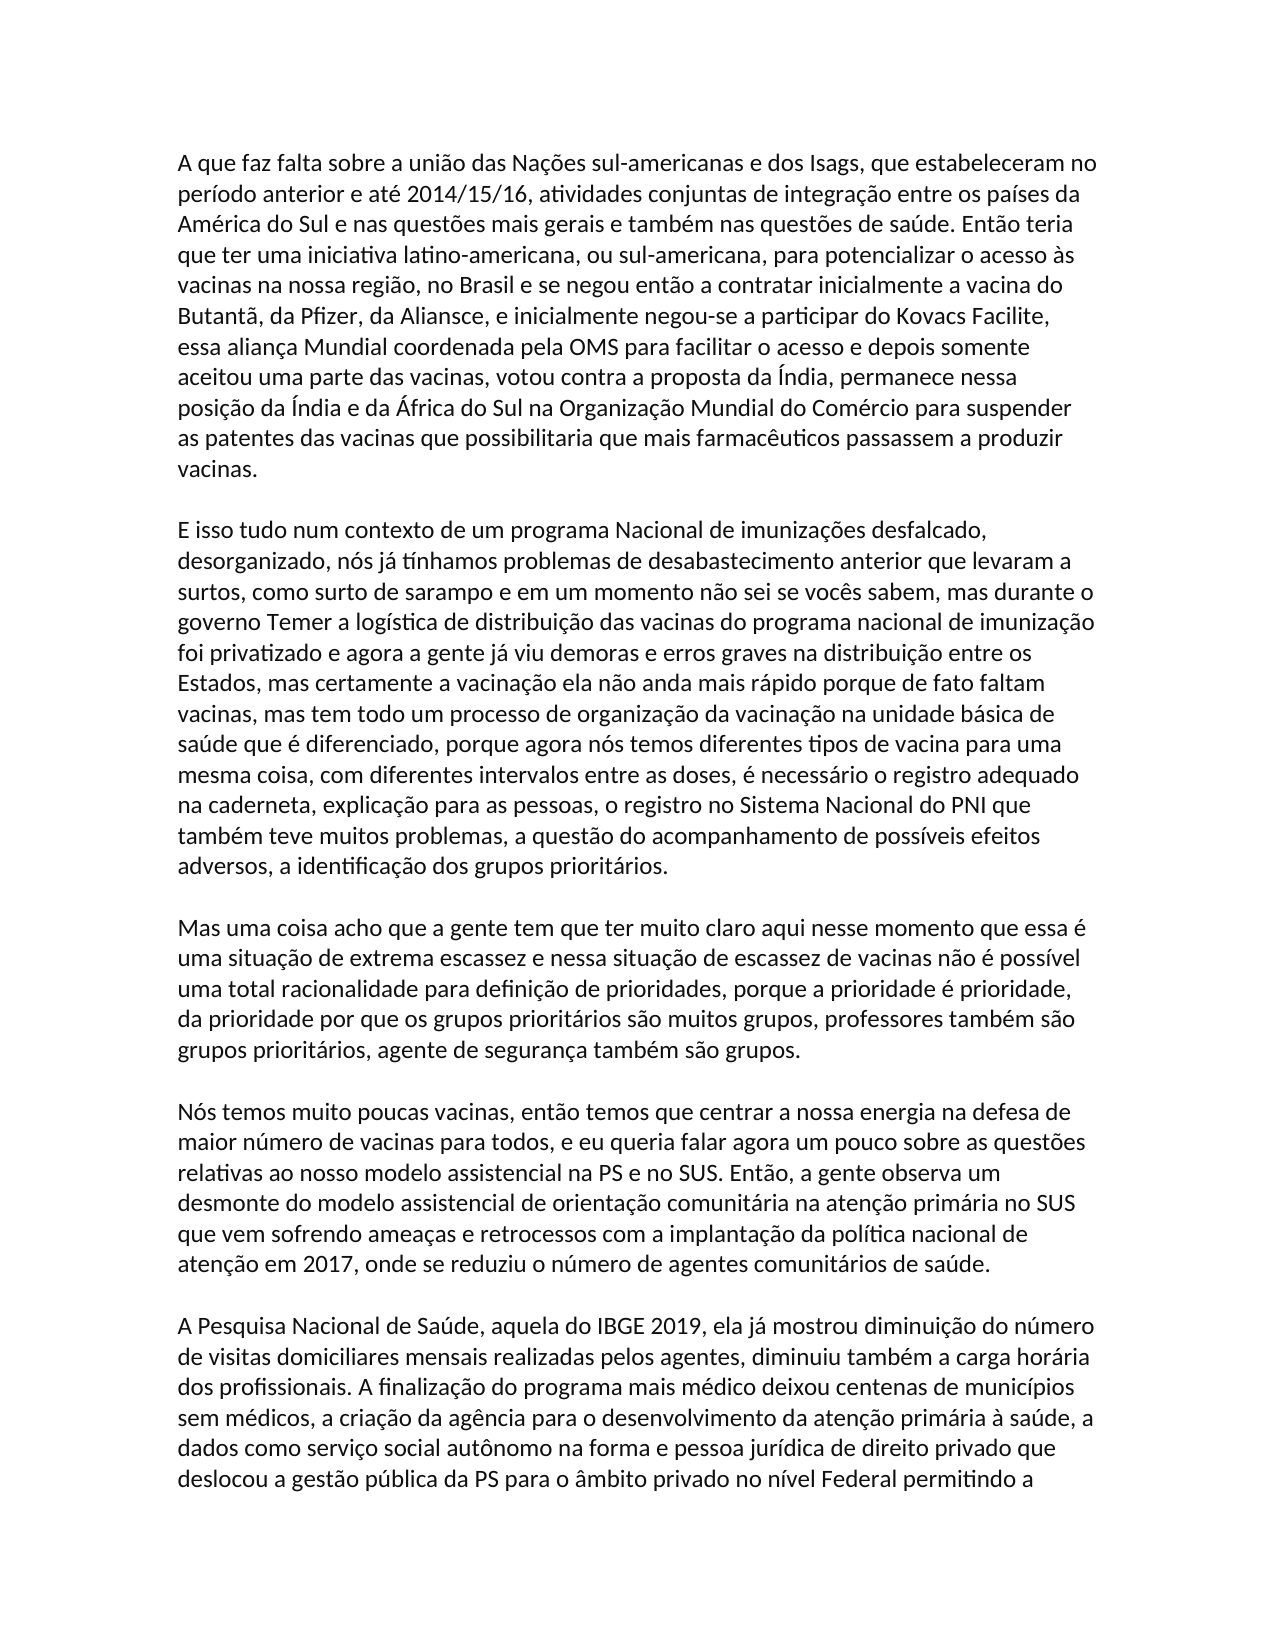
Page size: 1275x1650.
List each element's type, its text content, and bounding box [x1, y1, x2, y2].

text Mas uma coisa acho que a gente tem que ter muito claro aqui nesse momento que essa é uma situação de extrema escassez e nessa situação de escassez de vacinas não é possível uma total racionalidade para definição de prioridades, porque a prioridade é prioridade, da prioridade por que os grupos prioritários são muitos grupos, professores também são grupos prioritários, agente de segurança também são grupos. [177, 912, 1098, 1065]
text E isso tudo num contexto de um programa Nacional de imunizações desfalcado, desorganizado, nós já tínhamos problemas de desabastecimento anterior que levaram a surtos, como surto de sarampo e em um momento não sei se vocês sabem, mas durante o governo Temer a logística de distribuição das vacinas do programa nacional de imunização foi privatizado e agora a gente já viu demoras e erros graves na distribuição entre os Estados, mas certamente a vacinação ela não anda mais rápido porque de fato faltam vacinas, mas tem todo um processo de organização da vacinação na unidade básica de saúde que é diferenciado, porque agora nós temos diferentes tipos de vacina para uma mesma coisa, com diferentes intervalos entre as doses, é necessário o registro adequado na caderneta, explicação para as pessoas, o registro no Sistema Nacional do PNI que também teve muitos problemas, a questão do acompanhamento de possíveis efeitos adversos, a identificação dos grupos prioritários. [177, 514, 1098, 881]
text Nós temos muito poucas vacinas, então temos que centrar a nossa energia na defesa de maior número de vacinas para todos, e eu queria falar agora um pouco sobre as questões relativas ao nosso modelo assistencial na PS e no SUS. Então, a gente observa um desmonte do modelo assistencial de orientação comunitária na atenção primária no SUS que vem sofrendo ameaças e retrocessos com a implantação da política nacional de atenção em 2017, onde se reduziu o número de agentes comunitários de saúde. [177, 1096, 1098, 1279]
text A Pesquisa Nacional de Saúde, aquela do IBGE 2019, ela já mostrou diminuição do número de visitas domiciliares mensais realizadas pelos agentes, diminuiu também a carga horária dos profissionais. A finalização do programa mais médico deixou centenas de municípios sem médicos, a criação da agência para o desenvolvimento da atenção primária à saúde, a dados como serviço social autônomo na forma e pessoa jurídica de direito privado que deslocou a gestão pública da PS para o âmbito privado no nível Federal permitindo a [177, 1310, 1098, 1493]
text A que faz falta sobre a união das Nações sul-americanas e dos Isags, que estabeleceram no período anterior e até 2014/15/16, atividades conjuntas de integração entre os países da América do Sul e nas questões mais gerais e também nas questões de saúde. Então teria que ter uma iniciativa latino-americana, ou sul-americana, para potencializar o acesso às vacinas na nossa região, no Brasil e se negou então a contratar inicialmente a vacina do Butantã, da Pfizer, da Aliansce, e inicialmente negou-se a participar do Kovacs Facilite, essa aliança Mundial coordenada pela OMS para facilitar o acesso e depois somente aceitou uma parte das vacinas, votou contra a proposta da Índia, permanece nessa posição da Índia e da África do Sul na Organização Mundial do Comércio para suspender as patentes das vacinas que possibilitaria que mais farmacêuticos passassem a produzir vacinas. [177, 148, 1098, 483]
